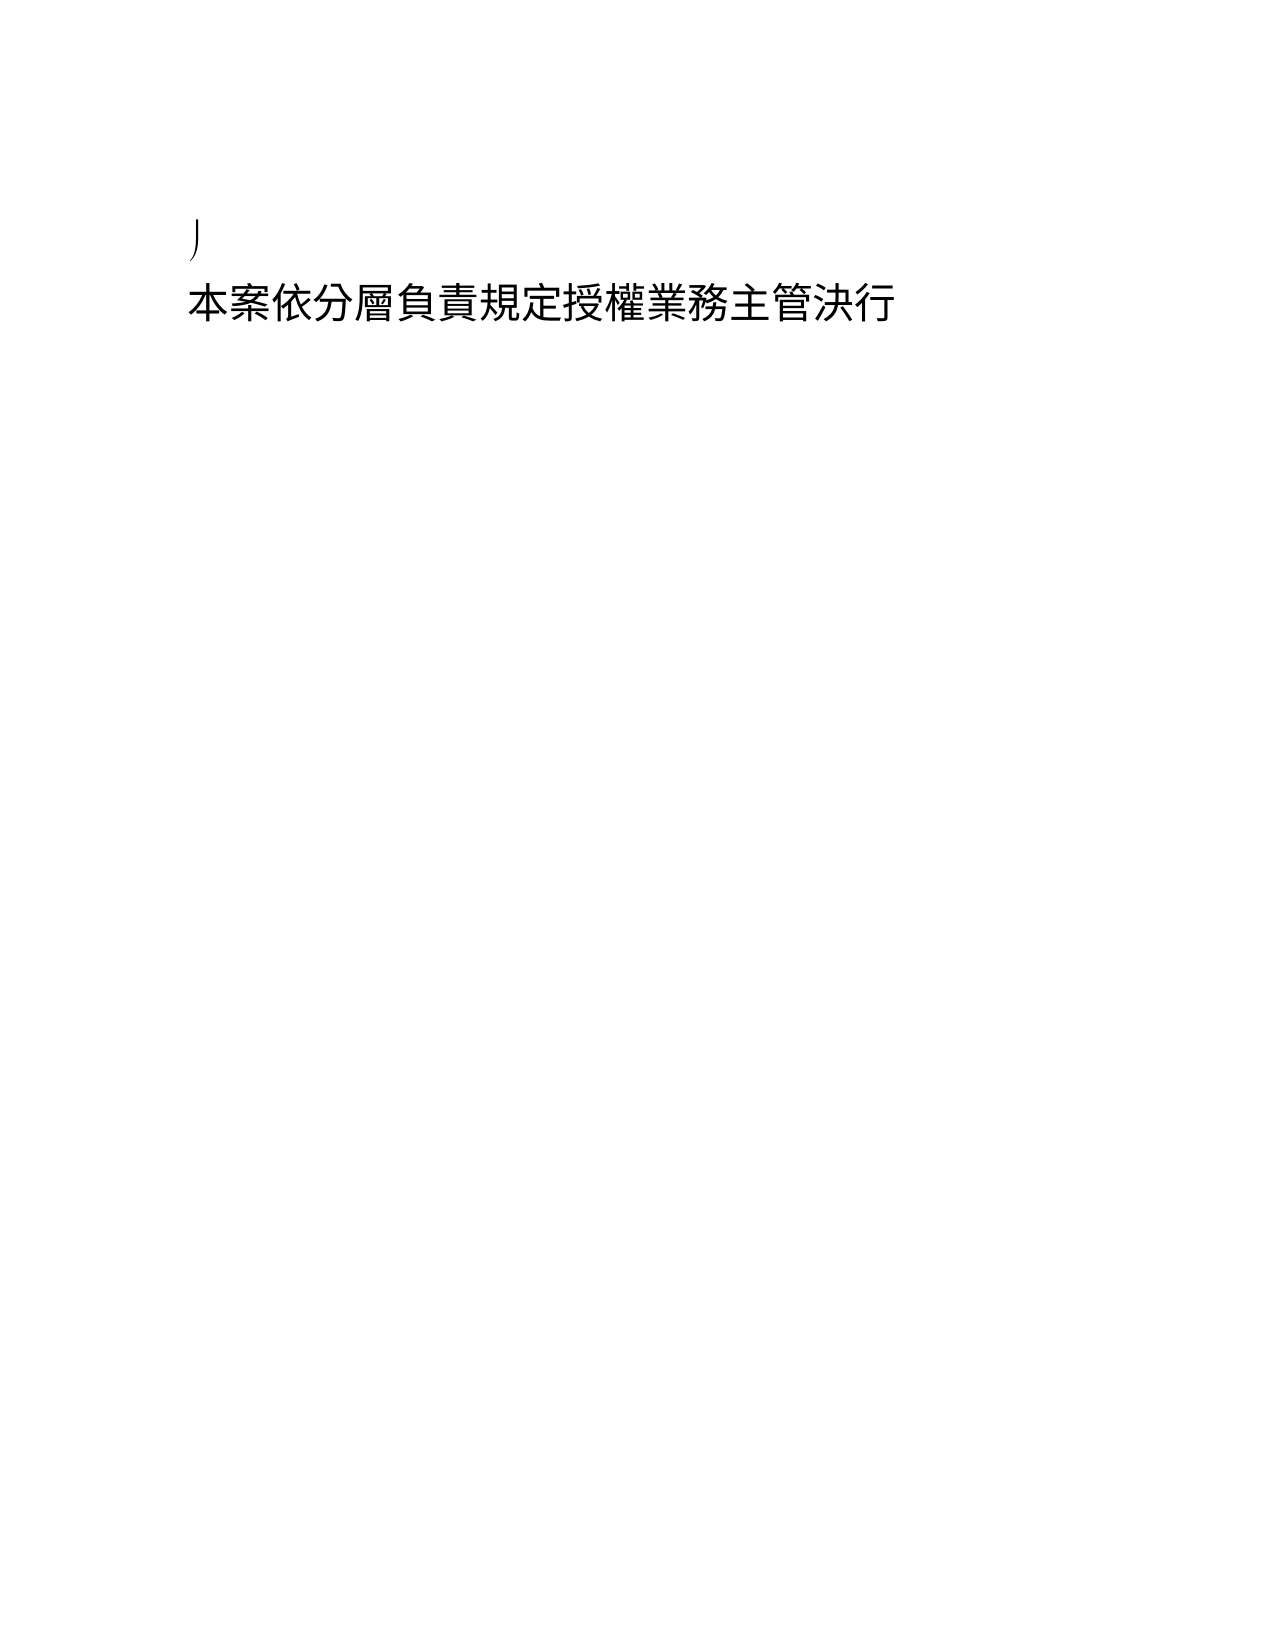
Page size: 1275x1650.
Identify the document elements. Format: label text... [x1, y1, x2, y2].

text 本案依分層負責規定授權業務主管決行 [187, 271, 1087, 331]
text  [187, 210, 1087, 271]
